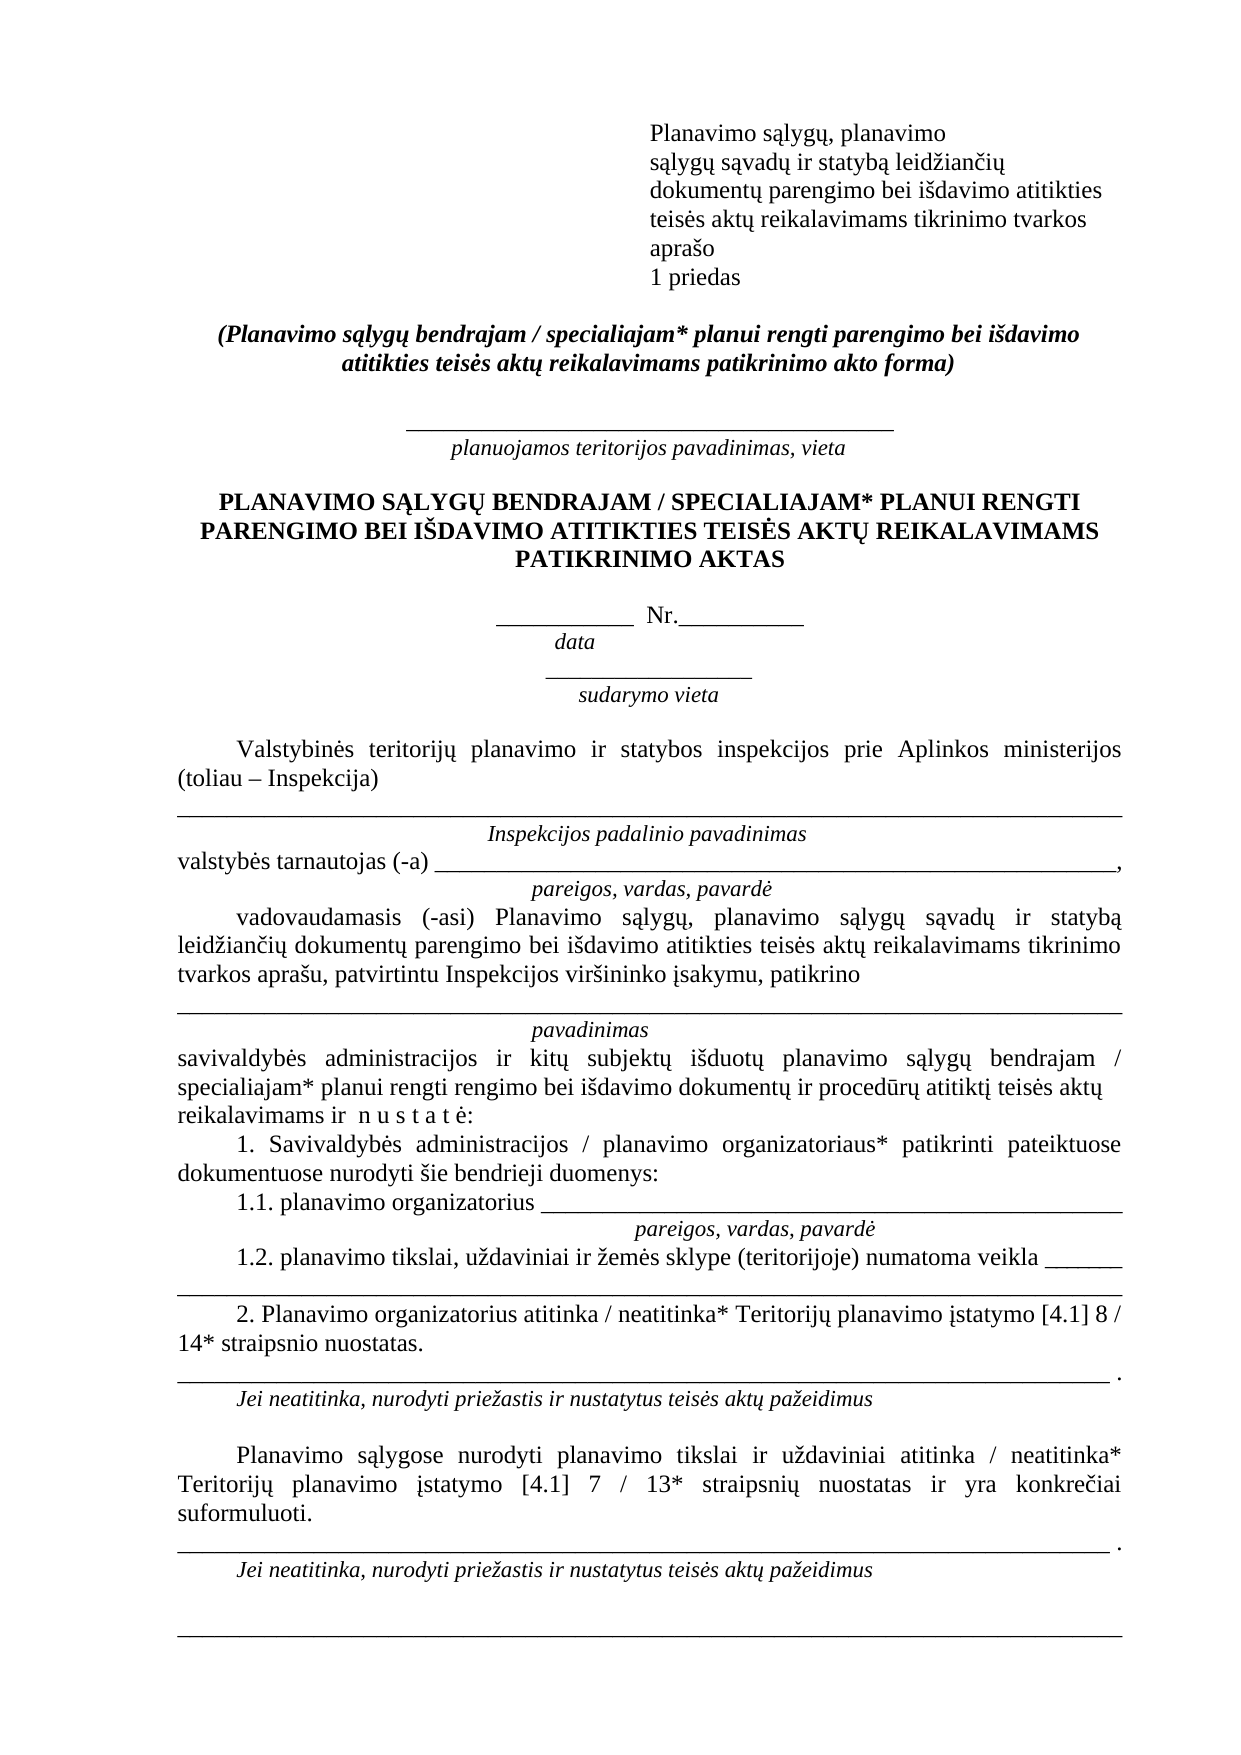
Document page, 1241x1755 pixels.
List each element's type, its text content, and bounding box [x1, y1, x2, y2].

text __________________ [177, 655, 1122, 681]
text 1.1. planavimo organizatorius [177, 1187, 1122, 1215]
text 2. Planavimo organizatorius atitinka / neatitinka* Teritorijų planavimo įstatymo [4.1] 8 / 14* straipsnio nuostatas. [177, 1299, 1122, 1357]
text valstybės tarnautojas (-a) , [177, 846, 1122, 875]
text 1. Savivaldybės administracijos / planavimo organizatoriaus* patikrinti pateiktuose dokumentuose nurodyti šie bendrieji duomenys: [177, 1129, 1122, 1187]
text (Planavimo sąlygų bendrajam / specialiajam* planui rengti parengimo bei išdavimo atitikties teisės aktų reikalavimams patikrinimo akto forma) [177, 319, 1122, 377]
text teisės aktų reikalavimams tikrinimo tvarkos [649, 204, 1122, 233]
text 1 priedas [649, 262, 1122, 291]
text _ . [177, 1527, 1122, 1556]
text sąlygų sąvadų ir statybą leidžiančių [649, 147, 1122, 176]
text PLANAVIMO SĄLYGŲ BENDRAJAM / SPECIALIAJAM* PLANUI RENGTI PARENGIMO BEI IŠDAVIMO ATITIKTIES TEISĖS AKTŲ REIKALAVIMAMS PATIKRINIMO AKTAS [177, 487, 1122, 573]
text aprašo [649, 233, 1122, 262]
text vadovaudamasis (-asi) Planavimo sąlygų, planavimo sąlygų sąvadų ir statybą leidžiančių dokumentų parengimo bei išdavimo atitikties teisės aktų reikalavimams tikrinimo tvarkos aprašu, patvirtintu Inspekcijos viršininko įsakymu, patikrino [177, 902, 1122, 988]
text Jei neatitinka, nurodyti priežastis ir nustatytus teisės aktų pažeidimus [177, 1556, 1122, 1582]
text planuojamos teritorijos pavadinimas, vieta [177, 434, 1122, 461]
text _ [177, 1611, 1122, 1636]
text sudarymo vieta [177, 681, 1122, 707]
text _______________________________________ [177, 406, 1122, 434]
text pareigos, vardas, pavardė [177, 875, 1122, 902]
text Jei neatitinka, nurodyti priežastis ir nustatytus teisės aktų pažeidimus [177, 1386, 1122, 1412]
text Valstybinės teritorijų planavimo ir statybos inspekcijos prie Aplinkos ministerijos (toliau – Inspekcija) [177, 734, 1122, 791]
text pavadinimas [177, 1017, 723, 1043]
text dokumentų parengimo bei išdavimo atitikties [649, 176, 1122, 204]
text data [29, 628, 1122, 655]
text ___________ Nr.__________ [177, 600, 1122, 628]
text _ . [177, 1357, 1122, 1386]
text reikalavimams ir n u s t a t ė: [177, 1100, 1122, 1129]
text pareigos, vardas, pavardė [177, 1215, 1122, 1242]
text Planavimo sąlygų, planavimo [649, 118, 1122, 147]
text 1.2. planavimo tikslai, uždaviniai ir žemės sklype (teritorijoje) numatoma veikla [177, 1242, 1122, 1271]
text Inspekcijos padalinio pavadinimas [177, 820, 1122, 846]
text savivaldybės administracijos ir kitų subjektų išduotų planavimo sąlygų bendrajam / specialiajam* planui rengti rengimo bei išdavimo dokumentų ir procedūrų atitiktį teisės aktų [177, 1043, 1122, 1100]
text Planavimo sąlygose nurodyti planavimo tikslai ir uždaviniai atitinka / neatitinka* Teritorijų planavimo įstatymo [4.1] 7 / 13* straipsnių nuostatas ir yra konkrečiai suformuluoti. [177, 1441, 1122, 1527]
